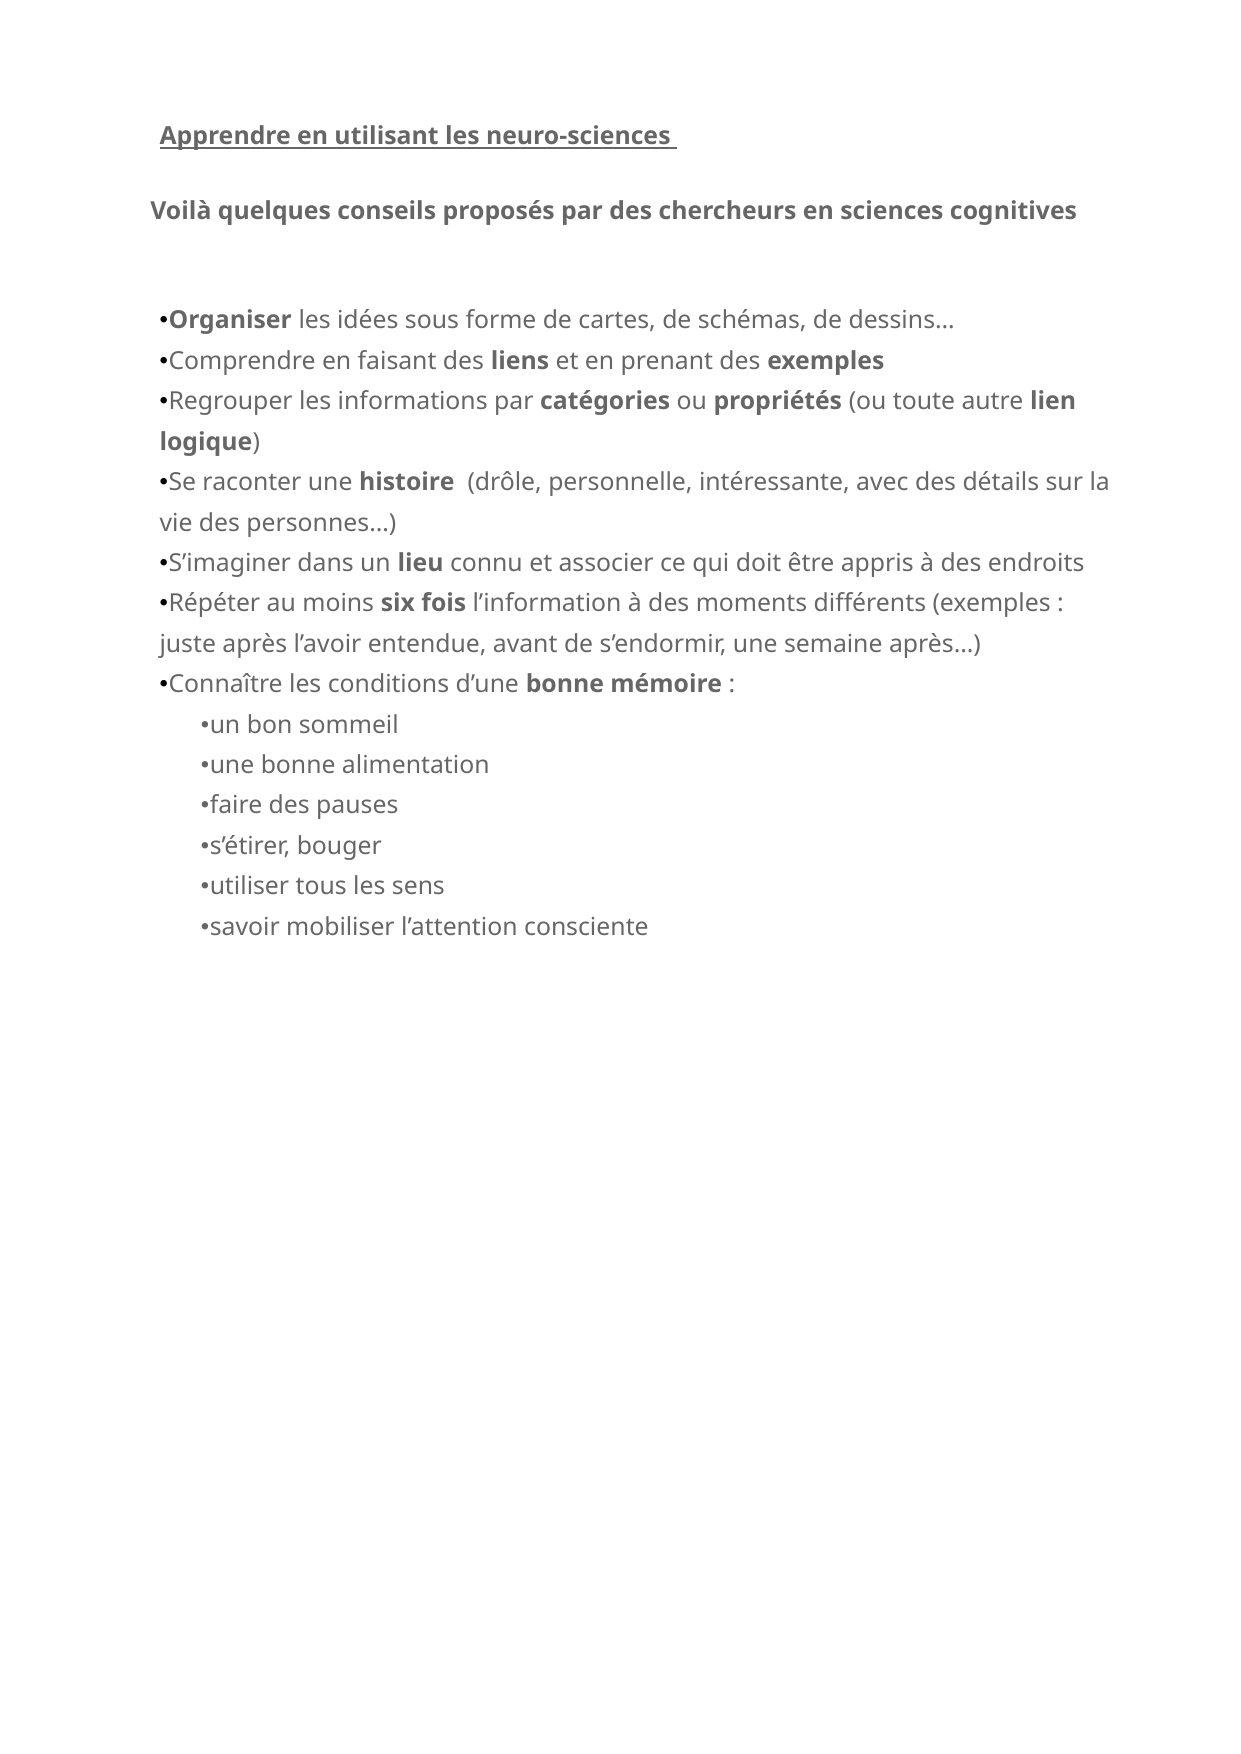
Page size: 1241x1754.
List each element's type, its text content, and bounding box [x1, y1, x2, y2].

list un bon sommeil [118, 707, 1122, 740]
list s’étirer, bouger [118, 828, 1122, 862]
list savoir mobiliser l’attention consciente [118, 909, 1122, 942]
list Organiser les idées sous forme de cartes, de schémas, de dessins… [118, 302, 1122, 336]
list Connaître les conditions d’une bonne mémoire : [118, 666, 1122, 700]
list Comprendre en faisant des liens et en prenant des exemples [118, 343, 1122, 377]
list Se raconter une histoire (drôle, personnelle, intéressante, avec des détails sur la vie des personnes…) [118, 464, 1122, 538]
list Répéter au moins six fois l’information à des moments différents (exemples : juste après l’avoir entendue, avant de s’endormir, une semaine après…) [118, 585, 1122, 659]
list Apprendre en utilisant les neuro-sciences [118, 118, 1122, 152]
list utiliser tous les sens [118, 868, 1122, 902]
list S’imaginer dans un lieu connu et associer ce qui doit être appris à des endroits [118, 545, 1122, 579]
text Voilà quelques conseils proposés par des chercheurs en sciences cognitives [118, 193, 1122, 227]
list une bonne alimentation [118, 747, 1122, 781]
list Regrouper les informations par catégories ou propriétés (ou toute autre lien logique) [118, 383, 1122, 457]
list faire des pauses [118, 787, 1122, 821]
